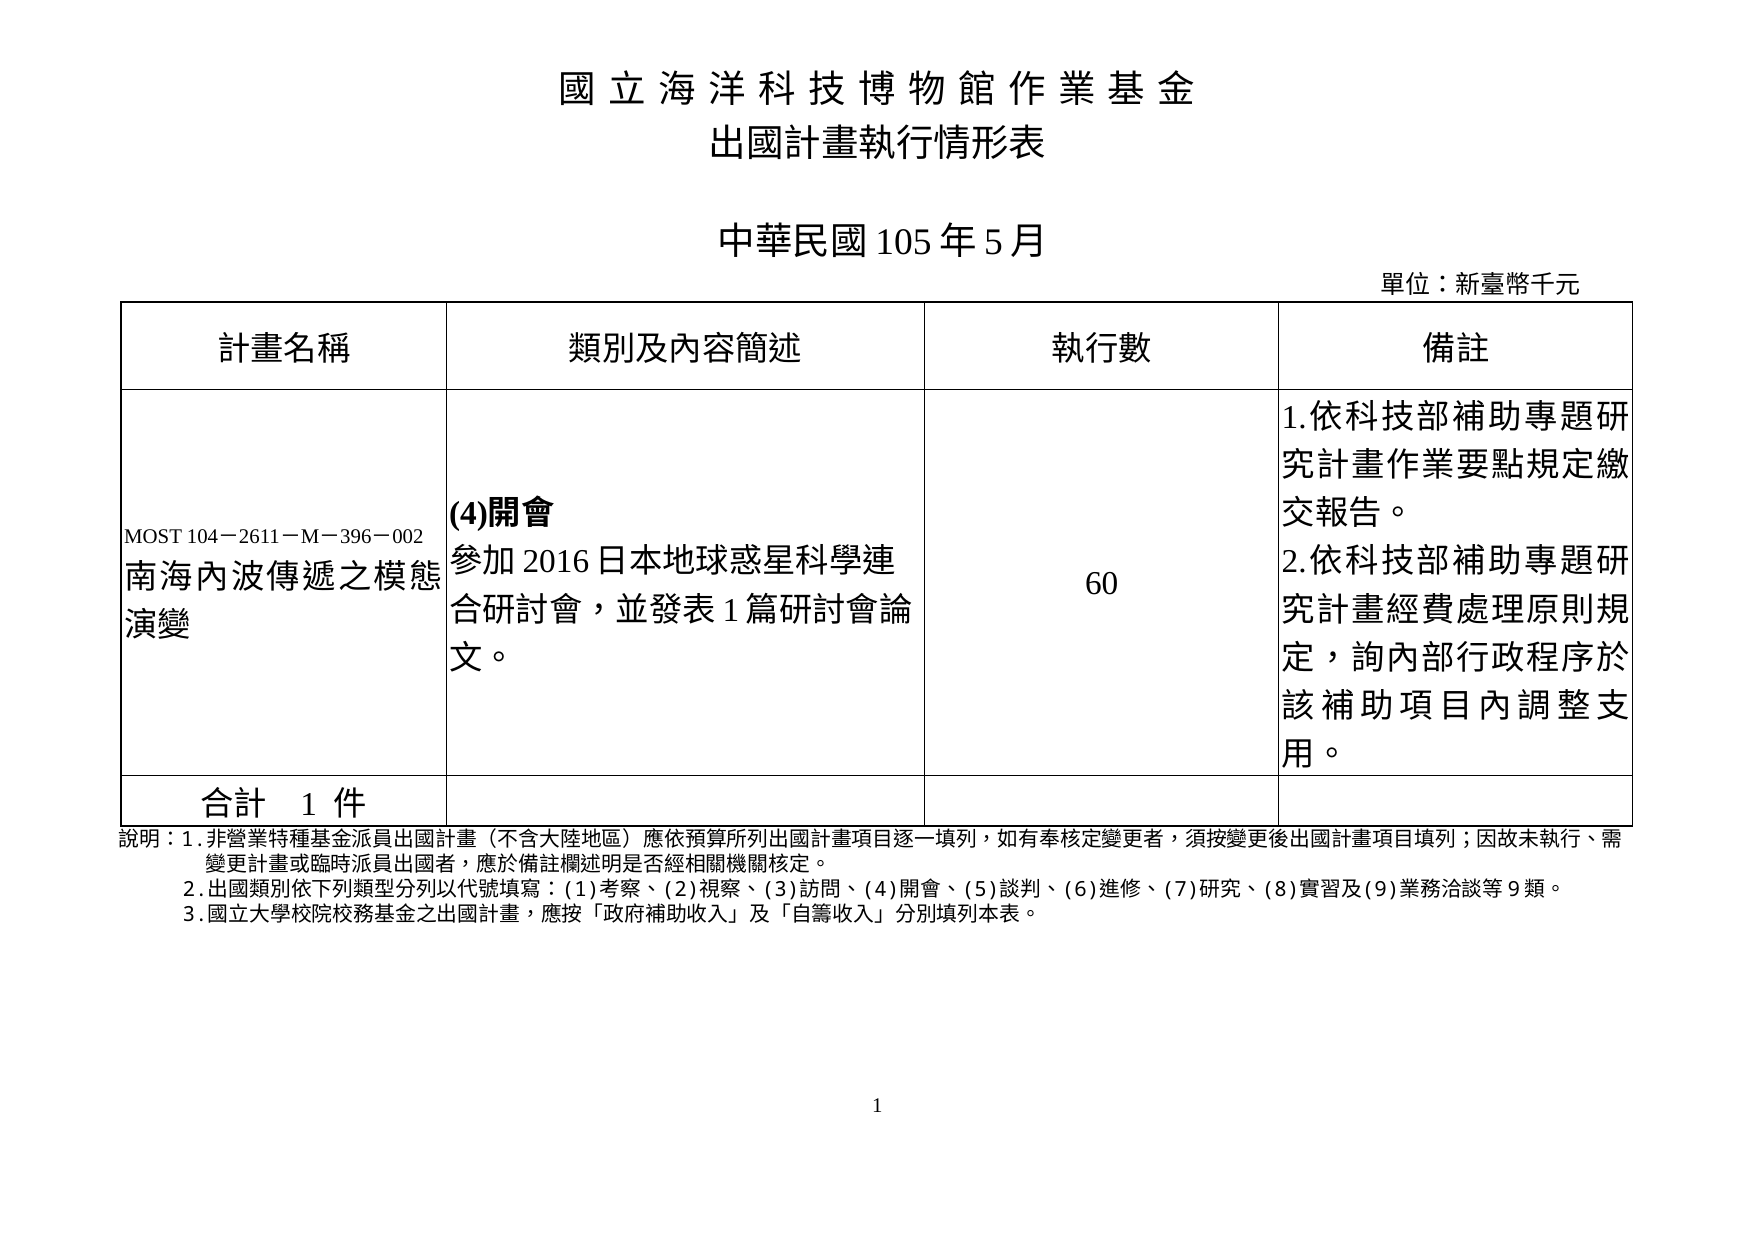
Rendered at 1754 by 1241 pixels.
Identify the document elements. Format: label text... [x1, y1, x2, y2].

text 單位：新臺幣千元 [118, 265, 1580, 301]
table_cell MOST 104－2611－M－396－002 南海內波傳遞之模態演變 [122, 390, 446, 775]
text 中華民國105年5月 [118, 211, 1647, 265]
text 出國計畫執行情形表 [118, 113, 1636, 168]
table_cell [925, 776, 1278, 825]
text 2.出國類別依下列類型分列以代號填寫：(1)考察、(2)視察、(3)訪問、(4)開會、(5)談判、(6)進修、(7)研究、(8)實習及(9)業務洽談等9類。 [182, 877, 1580, 902]
table_cell 1.依科技部補助專題研究計畫作業要點規定繳交報告。 2.依科技部補助專題研究計畫經費處理原則規定，詢內部行政程序於該補助項目內調整支用。 [1279, 390, 1632, 775]
text [81, 11, 439, 86]
table_header 執行數 [925, 303, 1278, 389]
table_header 備註 [1279, 303, 1632, 389]
table_cell [1279, 776, 1632, 825]
text 3.國立大學校院校務基金之出國計畫，應按「政府補助收入」及「自籌收入」分別填列本表。 [182, 902, 1580, 927]
table_cell 60 [925, 390, 1278, 775]
table_cell (4)開會 參加2016日本地球惑星科學連合研討會，並發表1篇研討會論文。 [447, 390, 924, 775]
table_header 類別及內容簡述 [447, 303, 924, 389]
table_cell 合計 1 件 [122, 776, 446, 825]
table_header 計畫名稱 [122, 303, 446, 389]
table_cell [447, 776, 924, 825]
text 說明：1.非營業特種基金派員出國計畫（不含大陸地區）應依預算所列出國計畫項目逐一填列，如有奉核定變更者，須按變更後出國計畫項目填列；因故未執行、需變更計畫或臨時派員出國者，應於備註欄述明是否經相關機關核定。 [118, 827, 1639, 877]
text 國立海洋科技博物館作業基金 [118, 59, 1636, 113]
